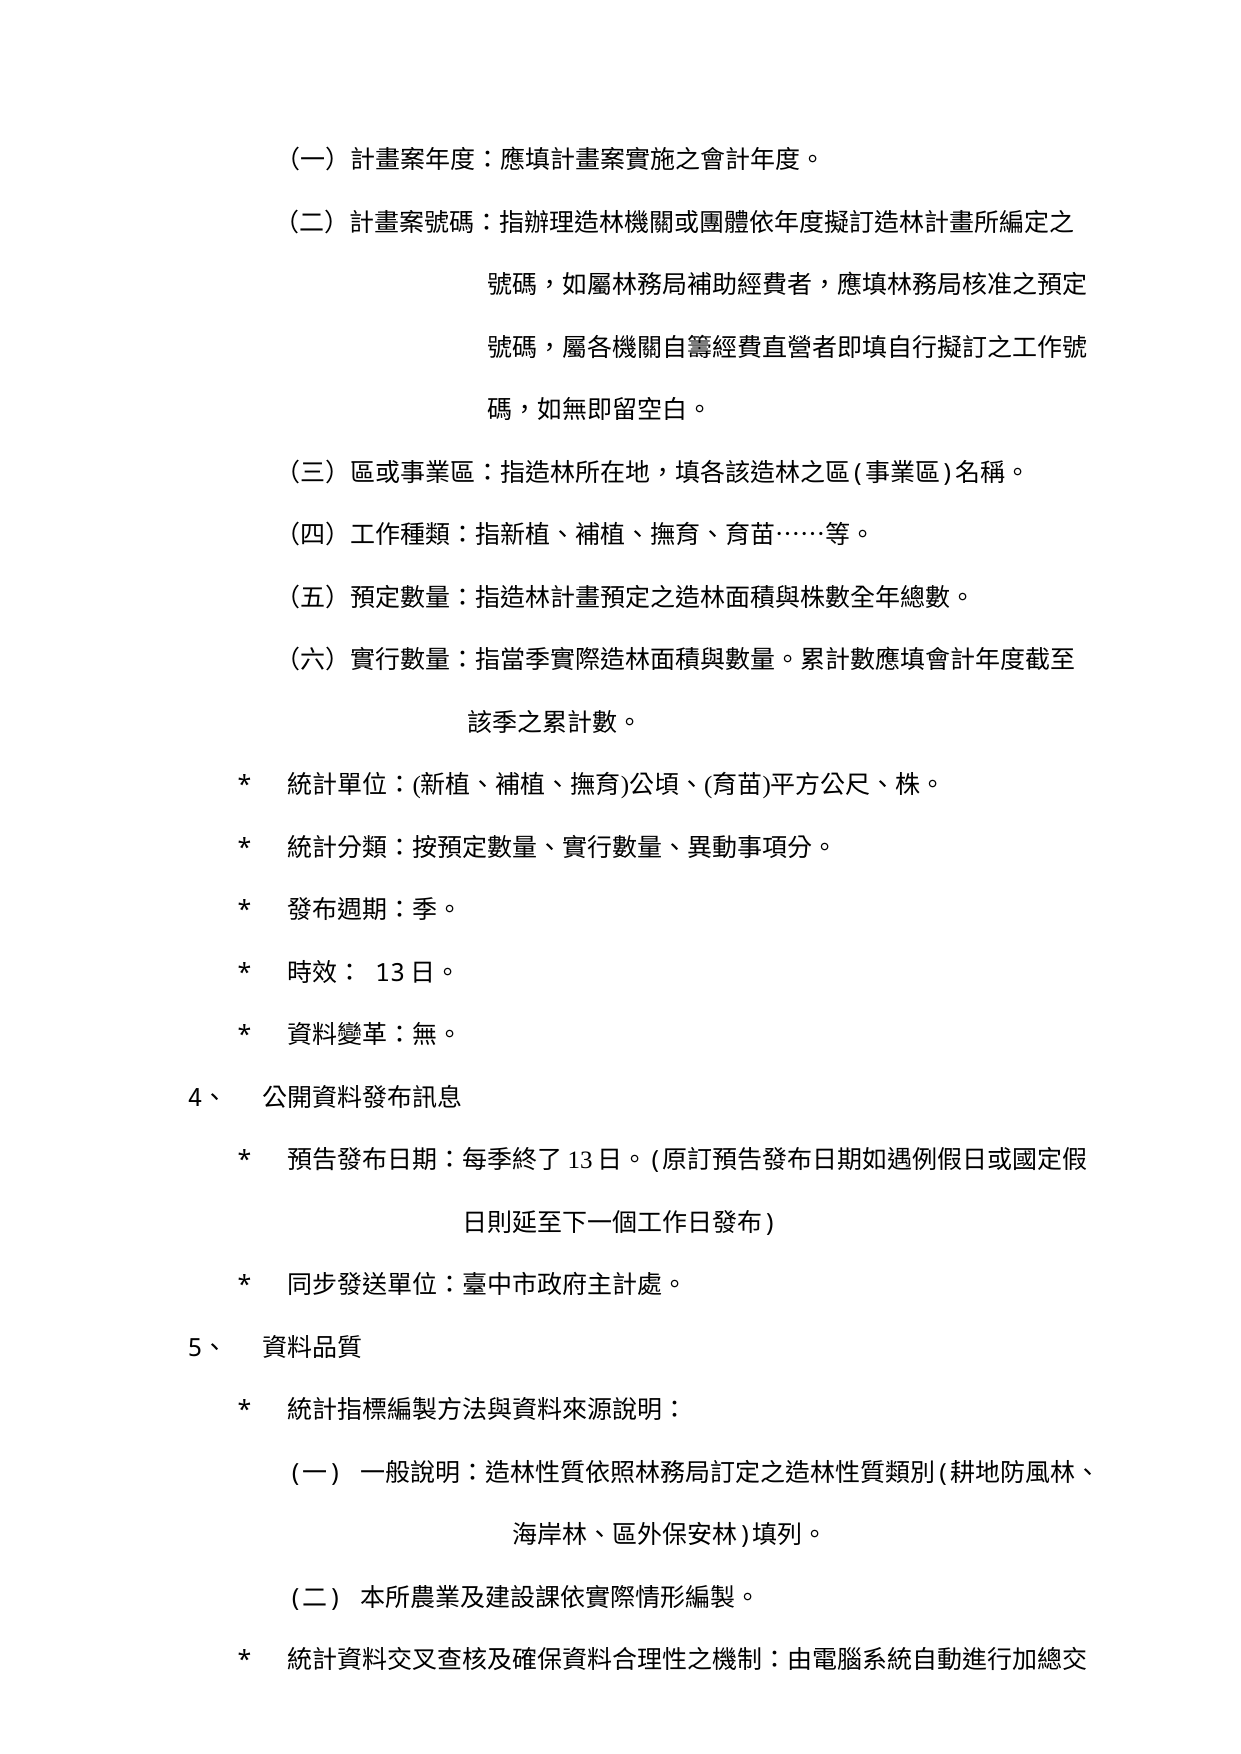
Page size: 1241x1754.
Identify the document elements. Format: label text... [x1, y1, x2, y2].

list 統計指標編製方法與資料來源說明： (一) 一般說明：造林性質依照林務局訂定之造林性質類別(耕地防風林、 海岸林、區外保安林)填列。 [237, 1366, 1087, 1554]
list 統計分類：按預定數量、實行數量、異動事項分。 [237, 804, 1087, 866]
list 同步發送單位：臺中市政府主計處。 [237, 1241, 1087, 1304]
text （五）預定數量：指造林計畫預定之造林面積與株數全年總數。 [275, 554, 1087, 616]
text (二) 本所農業及建設課依實際情形編製。 [288, 1554, 1087, 1616]
text 日則延至下一個工作日發布) [237, 1179, 1087, 1241]
text （六）實行數量：指當季實際造林面積與數量。累計數應填會計年度截至該季之累計數。 [275, 616, 1087, 741]
text （四）工作種類：指新植、補植、撫育、育苗……等。 [275, 491, 1087, 554]
text （一）計畫案年度：應填計畫案實施之會計年度。 [275, 116, 1087, 179]
list 公開資料發布訊息 [187, 1054, 1087, 1116]
list 資料變革：無。 [237, 991, 1087, 1054]
list 發布週期：季。 [237, 866, 1087, 929]
text （二）計畫案號碼：指辦理造林機關或團體依年度擬訂造林計畫所編定之號碼，如屬林務局補助經費者，應填林務局核准之預定號碼，屬各機關自籌經費直營者即填自行擬訂之工作號碼，如無即留空白。 [274, 179, 1087, 429]
list 時效： 13日。 [237, 929, 1087, 991]
list 統計單位：(新植、補植、撫育)公頃、(育苗)平方公尺、株。 [237, 741, 1087, 804]
list 預告發布日期：每季終了13日。(原訂預告發布日期如遇例假日或國定假 [237, 1116, 1087, 1179]
list 統計資料交叉查核及確保資料合理性之機制：由電腦系統自動進行加總交 [237, 1616, 1087, 1679]
list 資料品質 [187, 1304, 1087, 1366]
text （三）區或事業區：指造林所在地，填各該造林之區(事業區)名稱。 [275, 429, 1087, 491]
